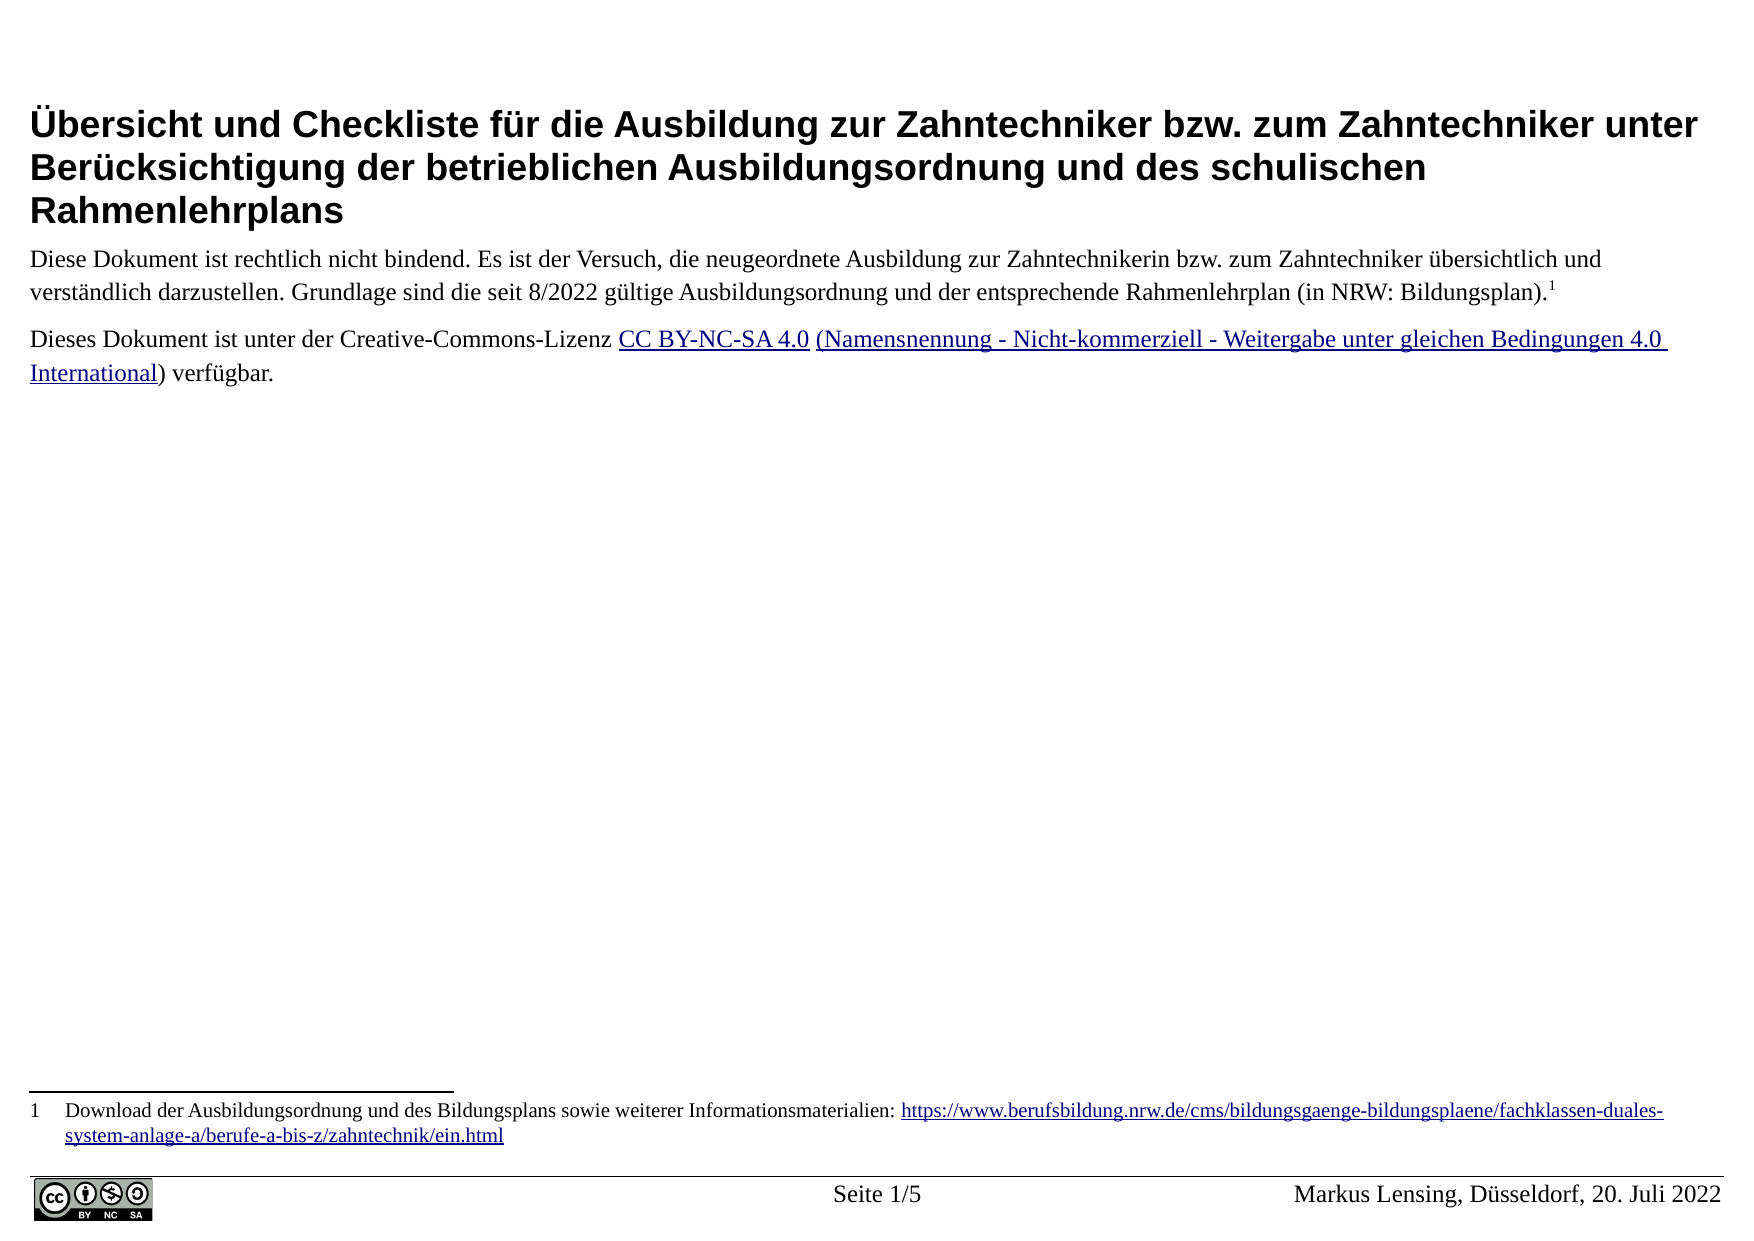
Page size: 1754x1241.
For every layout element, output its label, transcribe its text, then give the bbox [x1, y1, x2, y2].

text Diese Dokument ist rechtlich nicht bindend. Es ist der Versuch, die neugeordnete Ausbildung zur Zahntechnikerin bzw. zum Zahntechniker übersichtlich und verständlich darzustellen. Grundlage sind die seit 8/2022 gültige Ausbildungsordnung und der entsprechende Rahmenlehrplan (in NRW: Bildungsplan). [29, 244, 1724, 306]
text Download der Ausbildungsordnung und des Bildungsplans sowie weiterer Informationsmaterialien: https://www.berufsbildung.nrw.de/cms/bildungsgaenge-bildungsplaene/fachklassen-duales-system-anlage-a/berufe-a-bis-z/zahntechnik/ein.html [29, 1098, 1724, 1147]
text Dieses Dokument ist unter der Creative-Commons-Lizenz CC BY-NC-SA 4.0 (Namensnennung - Nicht-kommerziell - Weitergabe unter gleichen Bedingungen 4.0 International) verfügbar. [29, 324, 1724, 386]
picture [34, 1178, 153, 1221]
subtitle Übersicht und Checkliste für die Ausbildung zur Zahntechniker bzw. zum Zahntechniker unter Berücksichtigung der betrieblichen Ausbildungsordnung und des schulischen Rahmenlehrplans [29, 102, 1724, 231]
